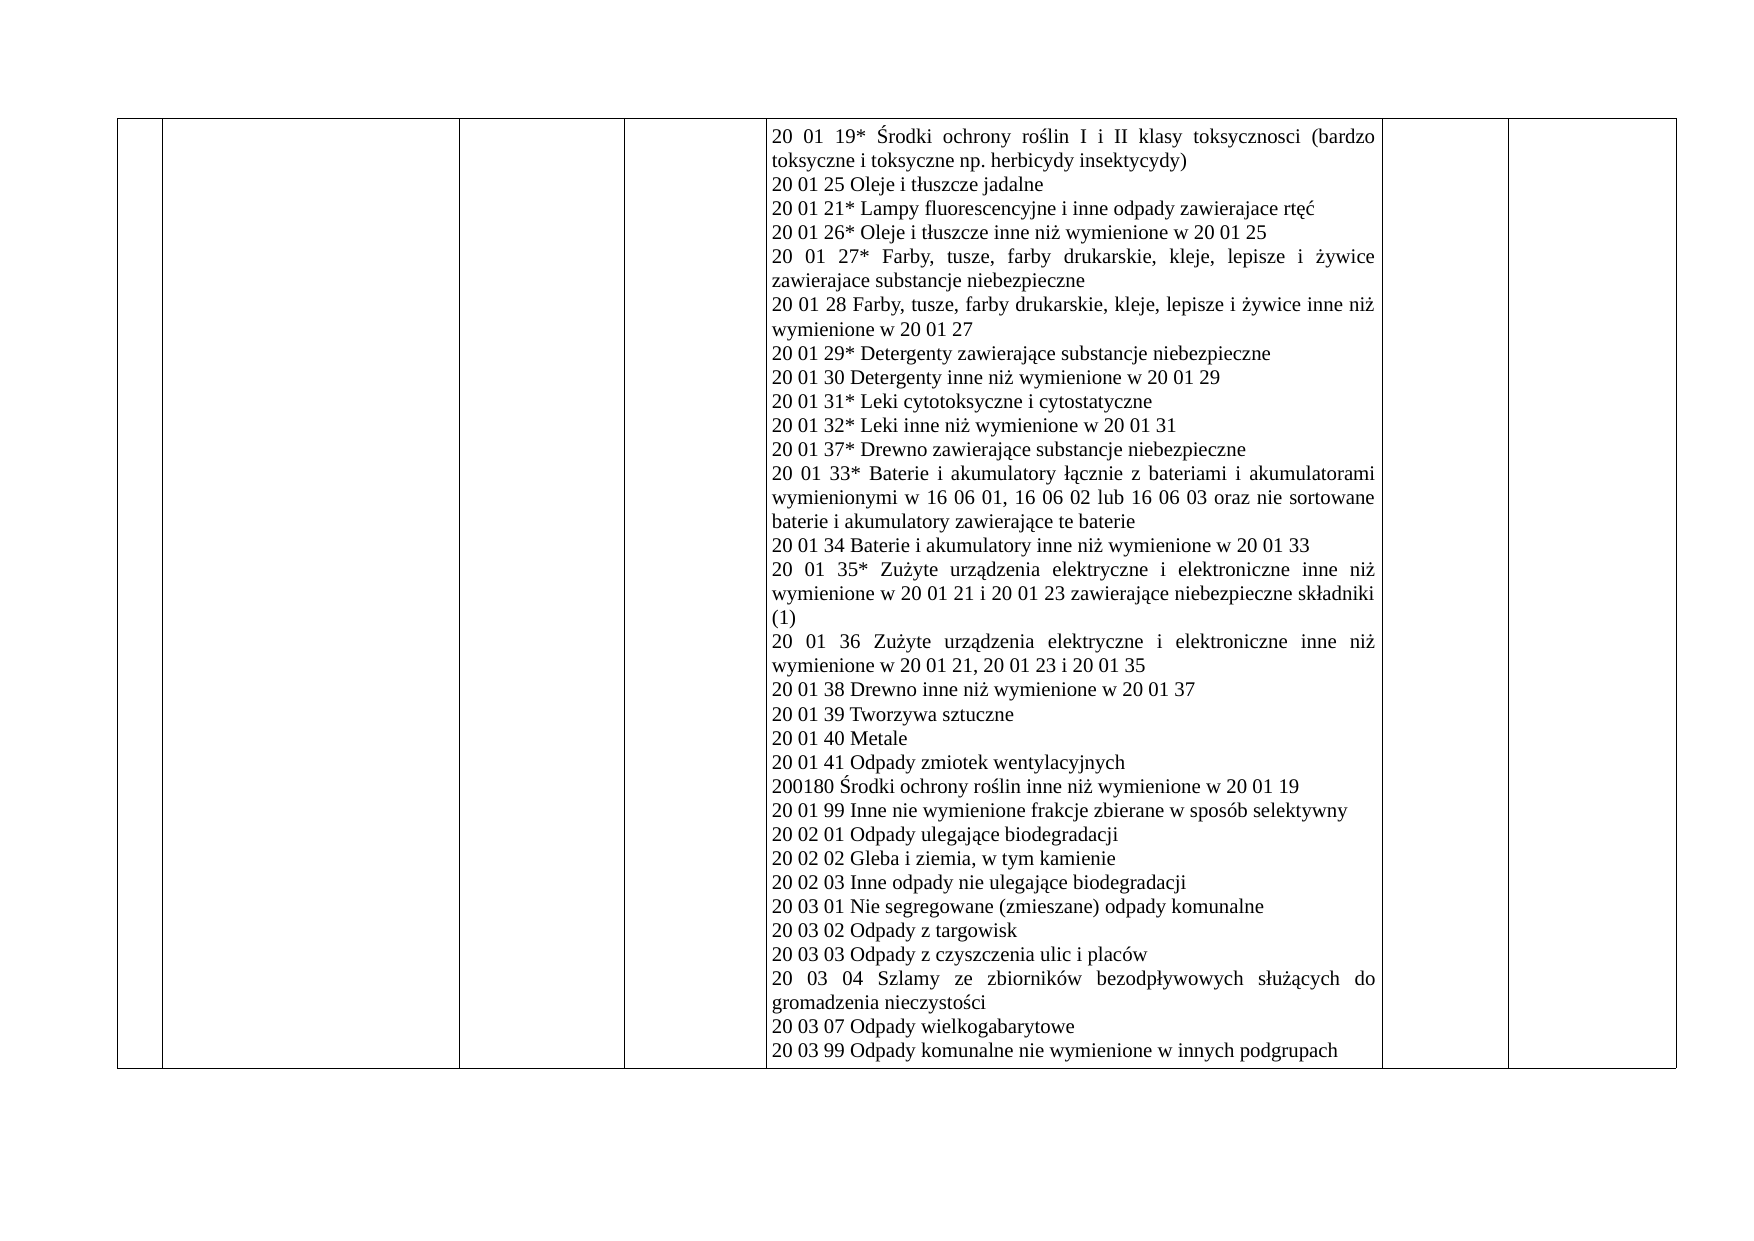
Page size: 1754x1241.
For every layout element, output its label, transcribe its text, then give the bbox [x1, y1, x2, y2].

table_cell [163, 119, 459, 1068]
table_cell [625, 119, 766, 1068]
table_cell 20 01 19* Środki ochrony roślin I i II klasy toksycznosci (bardzo toksyczne i toksyczne np. herbicydy insektycydy) 20 01 25 Oleje i tłuszcze jadalne 20 01 21* Lampy fluorescencyjne i inne odpady zawierajace rtęć 20 01 26* Oleje i tłuszcze inne niż wymienione w 20 01 25 20 01 27* Farby, tusze, farby drukarskie, kleje, lepisze i żywice zawierajace substancje niebezpieczne 20 01 28 Farby, tusze, farby drukarskie, kleje, lepisze i żywice inne niż wymienione w 20 01 27 20 01 29* Detergenty zawierające substancje niebezpieczne 20 01 30 Detergenty inne niż wymienione w 20 01 29 20 01 31* Leki cytotoksyczne i cytostatyczne 20 01 32* Leki inne niż wymienione w 20 01 31 20 01 37* Drewno zawierające substancje niebezpieczne 20 01 33* Baterie i akumulatory łącznie z bateriami i akumulatorami wymienionymi w 16 06 01, 16 06 02 lub 16 06 03 oraz nie sortowane baterie i akumulatory zawierające te baterie 20 01 34 Baterie i akumulatory inne niż wymienione w 20 01 33 20 01 35* Zużyte urządzenia elektryczne i elektroniczne inne niż wymienione w 20 01 21 i 20 01 23 zawierające niebezpieczne składniki (1) 20 01 36 Zużyte urządzenia elektryczne i elektroniczne inne niż wymienione w 20 01 21, 20 01 23 i 20 01 35 20 01 38 Drewno inne niż wymienione w 20 01 37 20 01 39 Tworzywa sztuczne 20 01 40 Metale 20 01 41 Odpady zmiotek wentylacyjnych 200180 Środki ochrony roślin inne niż wymienione w 20 01 19 20 01 99 Inne nie wymienione frakcje zbierane w sposób selektywny 20 02 01 Odpady ulegające biodegradacji 20 02 02 Gleba i ziemia, w tym kamienie 20 02 03 Inne odpady nie ulegające biodegradacji 20 03 01 Nie segregowane (zmieszane) odpady komunalne 20 03 02 Odpady z targowisk 20 03 03 Odpady z czyszczenia ulic i placów 20 03 04 Szlamy ze zbiorników bezodpływowych służących do gromadzenia nieczystości 20 03 07 Odpady wielkogabarytowe 20 03 99 Odpady komunalne nie wymienione w innych podgrupach [767, 119, 1382, 1068]
table_cell [460, 119, 624, 1068]
table_cell [118, 119, 162, 1068]
table_cell [1509, 119, 1676, 1068]
table_cell [1383, 119, 1508, 1068]
